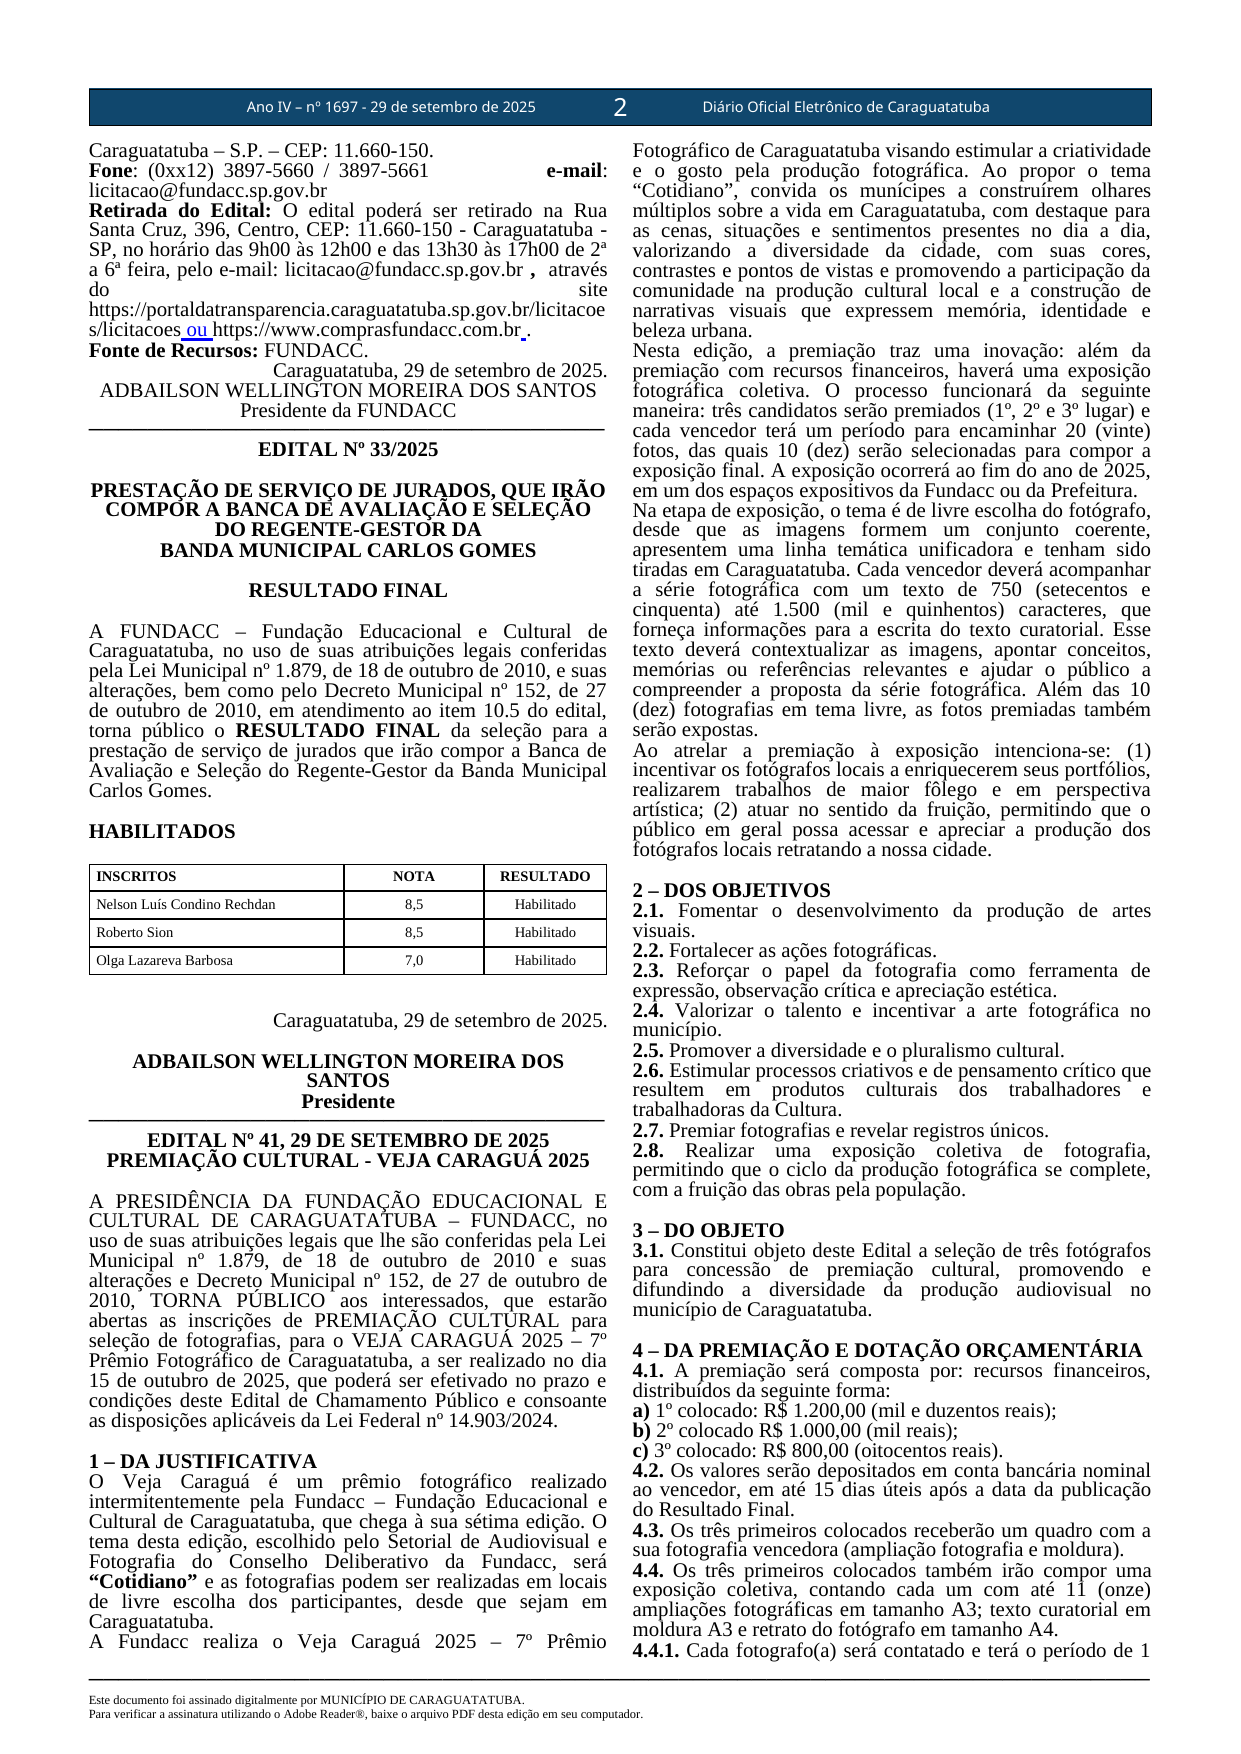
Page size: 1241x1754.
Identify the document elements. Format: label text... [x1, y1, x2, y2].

text A PRESIDÊNCIA DA FUNDAÇÃO EDUCACIONAL E CULTURAL DE CARAGUATATUBA – FUNDACC, no uso de suas atribuições legais que lhe são conferidas pela Lei Municipal nº 1.879, de 18 de outubro de 2010 e suas alterações e Decreto Municipal nº 152, de 27 de outubro de 2010, TORNA PÚBLICO aos interessados, que estarão abertas as inscrições de PREMIAÇÃO CULTURAL para seleção de fotografias, para o VEJA CARAGUÁ 2025 – 7º Prêmio Fotográfico de Caraguatatuba, a ser realizado no dia 15 de outubro de 2025, que poderá ser efetivado no prazo e condições deste Edital de Chamamento Público e consoante as disposições aplicáveis da Lei Federal nº 14.903/2024. [88, 1192, 608, 1432]
text Fonte de Recursos: FUNDACC. [88, 341, 608, 361]
table_cell 8,5 [345, 920, 483, 946]
text RESULTADO FINAL [88, 582, 608, 602]
text ADBAILSON WELLINGTON MOREIRA DOS SANTOS [88, 381, 608, 401]
text 3.1. Constitui objeto deste Edital a seleção de três fotógrafos para concessão de premiação cultural, promovendo e difundindo a diversidade da produção audiovisual no município de Caraguatatuba. [632, 1242, 1152, 1321]
text 2.4. Valorizar o talento e incentivar a arte fotográfica no município. [632, 1002, 1152, 1041]
text Fone: (0xx12) 3897-5660 / 3897-5661 e-mail: licitacao@fundacc.sp.gov.br [88, 162, 608, 202]
text Fotográfico de Caraguatatuba visando estimular a criatividade e o gosto pela produção fotográfica. Ao propor o tema “Cotidiano”, convida os munícipes a construírem olhares múltiplos sobre a vida em Caraguatatuba, com destaque para as cenas, situações e sentimentos presentes no dia a dia, valorizando a diversidade da cidade, com suas cores, contrastes e pontos de vistas e promovendo a participação da comunidade na produção cultural local e a construção de narrativas visuais que expressem memória, identidade e beleza urbana. [632, 142, 1152, 342]
text PREMIAÇÃO CULTURAL - VEJA CARAGUÁ 2025 [88, 1152, 608, 1172]
table_header NOTA [345, 865, 483, 890]
text ADBAILSON WELLINGTON MOREIRA DOS SANTOS [88, 1052, 608, 1092]
table_header INSCRITOS [90, 865, 343, 890]
text ─────────────────────────────────── [88, 1112, 608, 1132]
text 2 – DOS OBJETIVOS [632, 882, 1152, 902]
table_cell 7,0 [345, 948, 483, 974]
text Retirada do Edital: O edital poderá ser retirado na Rua Santa Cruz, 396, Centro, CEP: 11.660-150 - Caraguatatuba - SP, no horário das 9h00 às 12h00 e das 13h30 às 17h00 de 2ª a 6ª feira, pelo e-mail: licitacao@fundacc.sp.gov.br , através do site https://portaldatransparencia.caraguatatuba.sp.gov.br/licitacoes/licitacoes ou https://www.comprasfundacc.com.br . [88, 202, 608, 341]
text Na etapa de exposição, o tema é de livre escolha do fotógrafo, desde que as imagens formem um conjunto coerente, apresentem uma linha temática unificadora e tenham sido tiradas em Caraguatatuba. Cada vencedor deverá acompanhar a série fotográfica com um texto de 750 (setecentos e cinquenta) até 1.500 (mil e quinhentos) caracteres, que forneça informações para a escrita do texto curatorial. Esse texto deverá contextualizar as imagens, apontar conceitos, memórias ou referências relevantes e ajudar o público a compreender a proposta da série fotográfica. Além das 10 (dez) fotografias em tema livre, as fotos premiadas também serão expostas. [632, 502, 1152, 741]
text EDITAL Nº 41, 29 DE SETEMBRO DE 2025 [88, 1132, 608, 1152]
text 4.3. Os três primeiros colocados receberão um quadro com a sua fotografia vencedora (ampliação fotografia e moldura). [632, 1521, 1152, 1561]
text Presidente da FUNDACC [88, 401, 608, 421]
text ─────────────────────────────────── [88, 421, 608, 441]
table_cell Habilitado [485, 892, 606, 918]
text HABILITADOS [88, 823, 608, 843]
table_cell Habilitado [485, 920, 606, 946]
table_cell Habilitado [485, 948, 606, 974]
table_cell Nelson Luís Condino Rechdan [90, 892, 343, 918]
text c) 3º colocado: R$ 800,00 (oitocentos reais). [632, 1442, 1152, 1462]
text a) 1º colocado: R$ 1.200,00 (mil e duzentos reais); [632, 1402, 1152, 1422]
text 2.8. Realizar uma exposição coletiva de fotografia, permitindo que o ciclo da produção fotográfica se complete, com a fruição das obras pela população. [632, 1141, 1152, 1201]
text 4 – DA PREMIAÇÃO E DOTAÇÃO ORÇAMENTÁRIA [632, 1342, 1152, 1362]
table_cell Roberto Sion [90, 920, 343, 946]
text A Fundacc realiza o Veja Caraguá 2025 – 7º Prêmio [88, 1633, 608, 1653]
text 4.4. Os três primeiros colocados também irão compor uma exposição coletiva, contando cada um com até 11 (onze) ampliações fotográficas em tamanho A3; texto curatorial em moldura A3 e retrato do fotógrafo em tamanho A4. [632, 1561, 1152, 1641]
text 1 – DA JUSTIFICATIVA [88, 1453, 608, 1473]
text Caraguatatuba, 29 de setembro de 2025. [88, 1012, 608, 1032]
text 2.7. Premiar fotografias e revelar registros únicos. [632, 1121, 1152, 1141]
text 2.3. Reforçar o papel da fotografia como ferramenta de expressão, observação crítica e apreciação estética. [632, 962, 1152, 1002]
text BANDA MUNICIPAL CARLOS GOMES [88, 541, 608, 561]
text Caraguatatuba, 29 de setembro de 2025. [88, 361, 608, 381]
text 4.4.1. Cada fotografo(a) será contatado e terá o período de 1 [632, 1641, 1152, 1661]
text Nesta edição, a premiação traz uma inovação: além da premiação com recursos financeiros, haverá uma exposição fotográfica coletiva. O processo funcionará da seguinte maneira: três candidatos serão premiados (1º, 2º e 3º lugar) e cada vencedor terá um período para encaminhar 20 (vinte) fotos, das quais 10 (dez) serão selecionadas para compor a exposição final. A exposição ocorrerá ao fim do ano de 2025, em um dos espaços expositivos da Fundacc ou da Prefeitura. [632, 342, 1152, 502]
text b) 2º colocado R$ 1.000,00 (mil reais); [632, 1422, 1152, 1442]
table_header RESULTADO [485, 865, 606, 890]
text 2.1. Fomentar o desenvolvimento da produção de artes visuais. [632, 902, 1152, 942]
text Caraguatatuba – S.P. – CEP: 11.660-150. [88, 142, 608, 162]
text 2.2. Fortalecer as ações fotográficas. [632, 942, 1152, 962]
text EDITAL Nº 33/2025 [88, 441, 608, 461]
text A FUNDACC – Fundação Educacional e Cultural de Caraguatatuba, no uso de suas atribuições legais conferidas pela Lei Municipal nº 1.879, de 18 de outubro de 2010, e suas alterações, bem como pelo Decreto Municipal nº 152, de 27 de outubro de 2010, em atendimento ao item 10.5 do edital, torna público o RESULTADO FINAL da seleção para a prestação de serviço de jurados que irão compor a Banca de Avaliação e Seleção do Regente-Gestor da Banda Municipal Carlos Gomes. [88, 622, 608, 802]
text 2.6. Estimular processos criativos e de pensamento crítico que resultem em produtos culturais dos trabalhadores e trabalhadoras da Cultura. [632, 1061, 1152, 1121]
text 4.1. A premiação será composta por: recursos financeiros, distribuídos da seguinte forma: [632, 1362, 1152, 1402]
text Ao atrelar a premiação à exposição intenciona-se: (1) incentivar os fotógrafos locais a enriquecerem seus portfólios, realizarem trabalhos de maior fôlego e em perspectiva artística; (2) atuar no sentido da fruição, permitindo que o público em geral possa acessar e apreciar a produção dos fotógrafos locais retratando a nossa cidade. [632, 741, 1152, 861]
text PRESTAÇÃO DE SERVIÇO DE JURADOS, QUE IRÃO COMPOR A BANCA DE AVALIAÇÃO E SELEÇÃO DO REGENTE-GESTOR DA [88, 481, 608, 541]
text 3 – DO OBJETO [632, 1222, 1152, 1242]
text Presidente [88, 1092, 608, 1112]
text 4.2. Os valores serão depositados em conta bancária nominal ao vencedor, em até 15 dias úteis após a data da publicação do Resultado Final. [632, 1462, 1152, 1521]
table_cell Olga Lazareva Barbosa [90, 948, 343, 974]
table_cell 8,5 [345, 892, 483, 918]
text O Veja Caraguá é um prêmio fotográfico realizado intermitentemente pela Fundacc – Fundação Educacional e Cultural de Caraguatatuba, que chega à sua sétima edição. O tema desta edição, escolhido pelo Setorial de Audiovisual e Fotografia do Conselho Deliberativo da Fundacc, será “Cotidiano” e as fotografias podem ser realizadas em locais de livre escolha dos participantes, desde que sejam em Caraguatatuba. [88, 1473, 608, 1633]
text 2.5. Promover a diversidade e o pluralismo cultural. [632, 1041, 1152, 1061]
